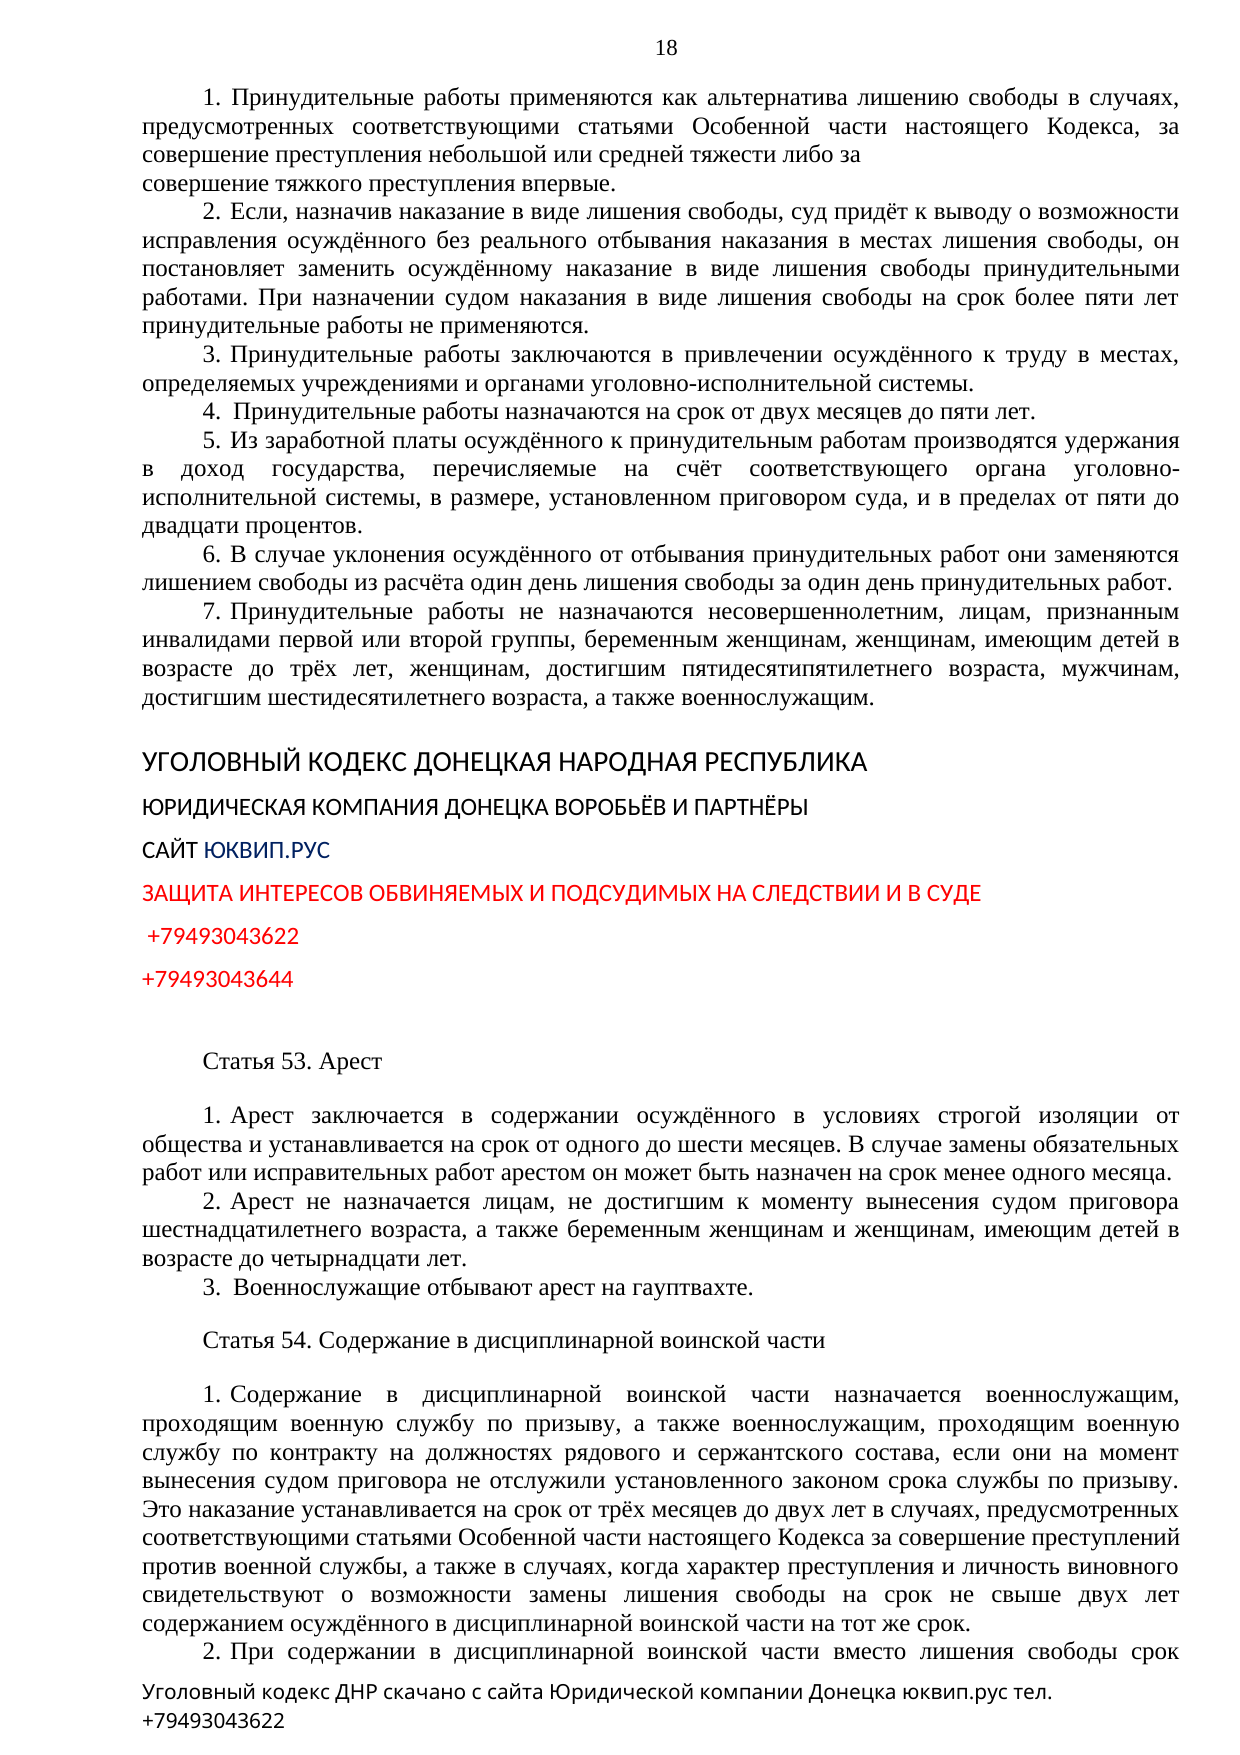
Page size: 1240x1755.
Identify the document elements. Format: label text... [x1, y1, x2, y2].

text Защита интересов обвиняемых и подсудимых на сЛедстВии и в суде [142, 877, 1181, 907]
text Статья 53. Арест [142, 1049, 1181, 1074]
text сайт ЮКВИП.рУС [142, 834, 1181, 864]
list Военнослужащие отбывают арест на гауптвахте. [142, 1272, 1181, 1301]
list Из заработной платы осуждённого к принудительным работам производятся удержания в доход государства, перечисляемые на счёт соответствующего органа уголовно-исполнительной системы, в размере, установленном приговором суда, и в пределах от пяти до двадцати процентов. [142, 425, 1181, 539]
list При содержании в дисциплинарной воинской части вместо лишения свободы срок [142, 1637, 1181, 1666]
list Содержание в дисциплинарной воинской части назначается военнослужащим, проходящим военную службу по призыву, а также военнослужащим, проходящим военную службу по контракту на должностях рядового и сержантского состава, если они на момент вынесения судом приговора не отслужили установленного законом срока службы по призыву. Это наказание устанавливается на срок от трёх месяцев до двух лет в случаях, предусмотренных соответствующими статьями Особенной части настоящего Кодекса за совершение преступлений против военной службы, а также в случаях, когда характер преступления и личность виновного свидетельствуют о возможности замены лишения свободы на срок не свыше двух лет содержанием осуждённого в дисциплинарной воинской части на тот же срок. [142, 1380, 1181, 1637]
text +79493043644 [142, 963, 1181, 993]
text Юридическая компания Донецка ВОРОбьёв и партнёры [142, 791, 1181, 821]
text +79493043622 [142, 920, 1181, 950]
text Статья 54. Содержание в дисциплинарной воинской части [142, 1328, 1181, 1353]
list Принудительные работы назначаются на срок от двух месяцев до пяти лет. [142, 397, 1181, 425]
list В случае уклонения осуждённого от отбывания принудительных работ они заменяются лишением свободы из расчёта один день лишения свободы за один день принудительных работ. [142, 539, 1181, 596]
list Арест не назначается лицам, не достигшим к моменту вынесения судом приговора шестнадцатилетнего возраста, а также беременным женщинам и женщинам, имеющим детей в возрасте до четырнадцати лет. [142, 1186, 1181, 1272]
text совершение тяжкого преступления впервые. [142, 168, 1181, 197]
list Принудительные работы не назначаются несовершеннолетним, лицам, признанным инвалидами первой или второй группы, беременным женщинам, женщинам, имеющим детей в возрасте до трёх лет, женщинам, достигшим пятидесятипятилетнего возраста, мужчинам, достигшим шестидесятилетнего возраста, а также военнослужащим. [142, 596, 1181, 711]
list Принудительные работы применяются как альтернатива лишению свободы в случаях, предусмотренных соответствующими статьями Особенной части настоящего Кодекса, за совершение преступления небольшой или средней тяжести либо за [142, 83, 1181, 168]
list Если, назначив наказание в виде лишения свободы, суд придёт к выводу о возможности исправления осуждённого без реального отбывания наказания в местах лишения свободы, он постановляет заменить осуждённому наказание в виде лишения свободы принудительными работами. При назначении судом наказания в виде лишения свободы на срок более пяти лет принудительные работы не применяются. [142, 197, 1181, 339]
list Принудительные работы заключаются в привлечении осуждённого к труду в местах, определяемых учреждениями и органами уголовно-исполнительной системы. [142, 339, 1181, 397]
list Арест заключается в содержании осуждённого в условиях строгой изоляции от общества и устанавливается на срок от одного до шести месяцев. В случае замены обязательных работ или исправительных работ арестом он может быть назначен на срок менее одного месяца. [142, 1101, 1181, 1186]
text Уголовный кодекс Донецкая народная республика [142, 743, 1181, 778]
